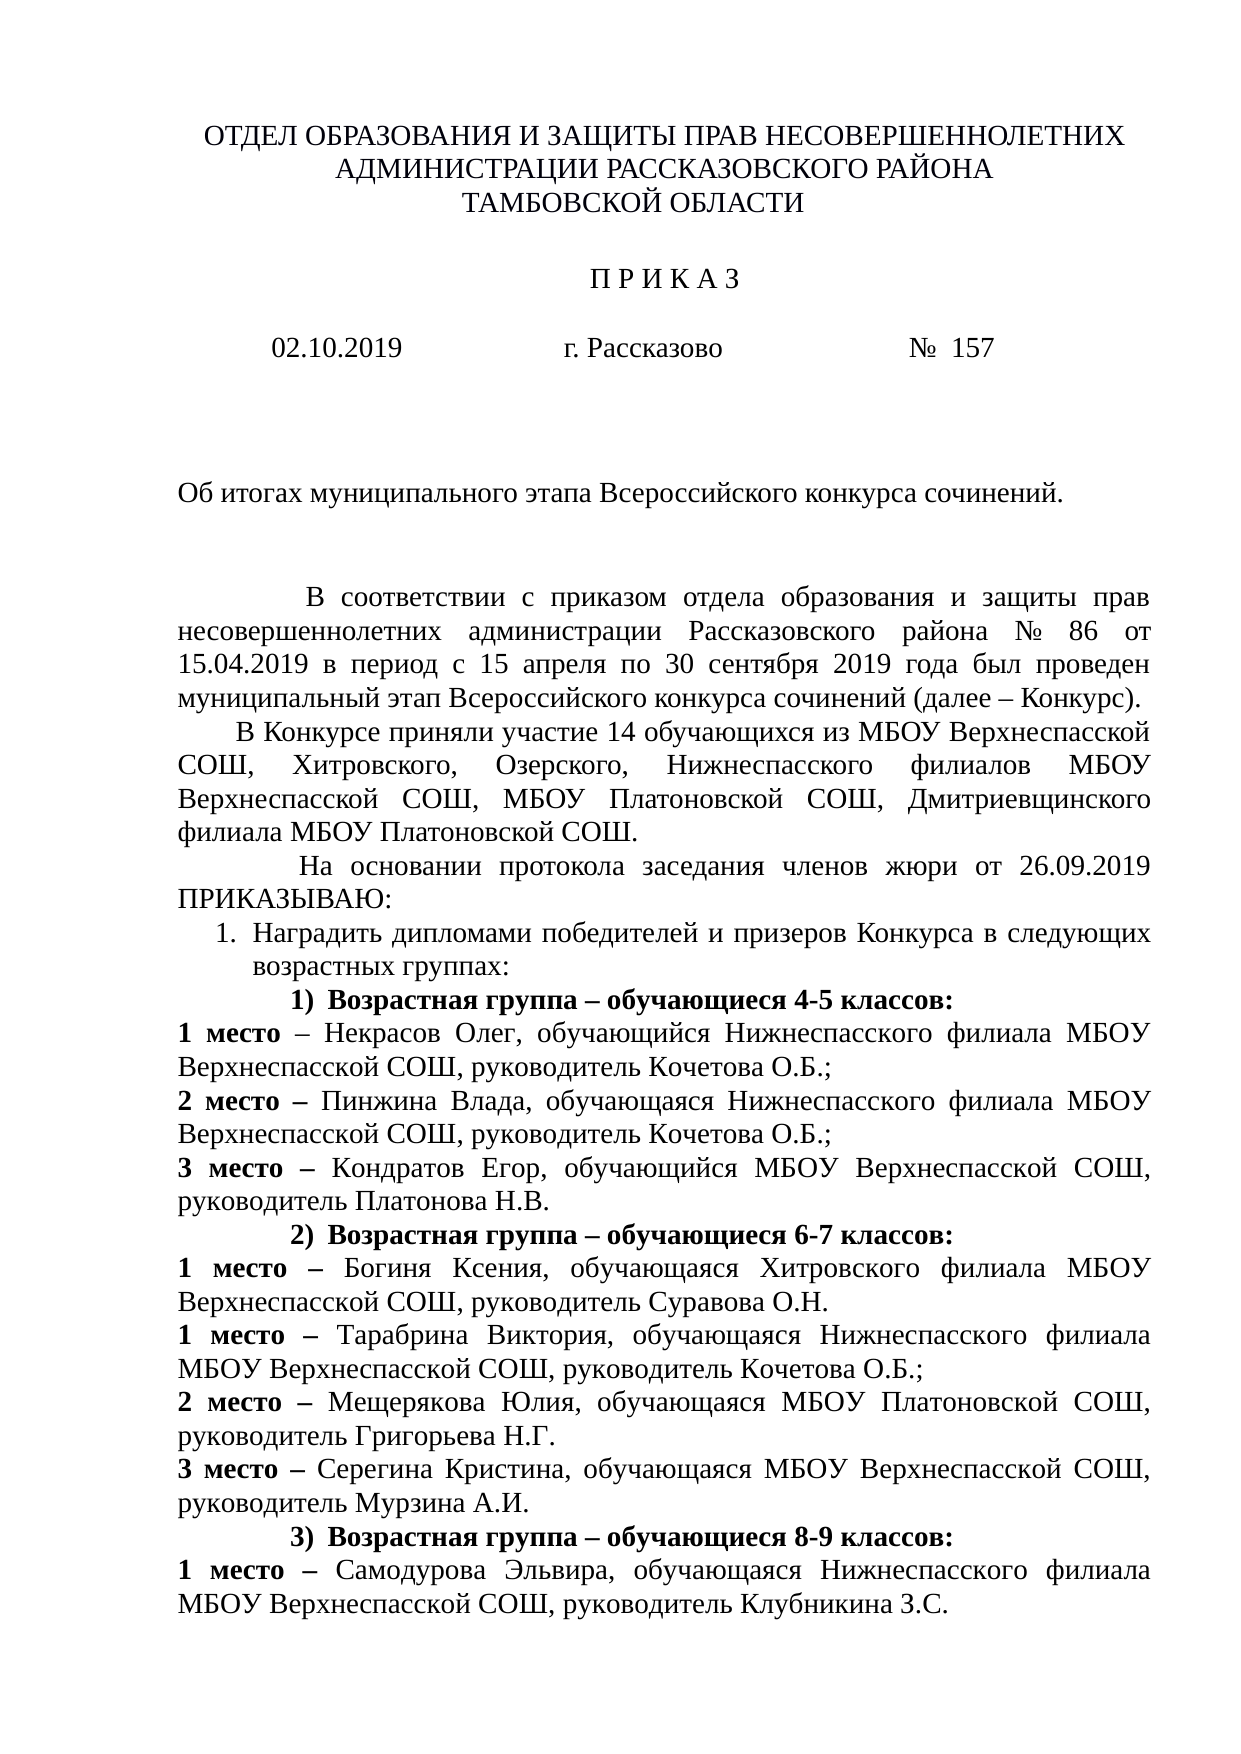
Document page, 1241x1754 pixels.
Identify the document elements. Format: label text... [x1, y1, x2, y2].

text 1 место – Богиня Ксения, обучающаяся Хитровского филиала МБОУ Верхнеспасской СОШ, руководитель Суравова О.Н. [177, 1250, 1152, 1317]
list Наградить дипломами победителей и призеров Конкурса в следующих возрастных группах: [215, 915, 1152, 982]
text В соответствии с приказом отдела образования и защиты прав несовершеннолетних администрации Рассказовского района № 86 от 15.04.2019 в период с 15 апреля по 30 сентября 2019 года был проведен муниципальный этап Всероссийского конкурса сочинений (далее – Конкурс). [177, 579, 1152, 714]
text 1 место – Тарабрина Виктория, обучающаяся Нижнеспасского филиала МБОУ Верхнеспасской СОШ, руководитель Кочетова О.Б.; [177, 1317, 1152, 1384]
text ОТДЕЛ ОБРАЗОВАНИЯ И ЗАЩИТЫ ПРАВ НЕСОВЕРШЕННОЛЕТНИХ [177, 118, 1152, 152]
text На основании протокола заседания членов жюри от 26.09.2019 ПРИКАЗЫВАЮ: [177, 848, 1152, 915]
list Возрастная группа – обучающиеся 8-9 классов: [290, 1519, 1152, 1552]
text 3 место – Кондратов Егор, обучающийся МБОУ Верхнеспасской СОШ, руководитель Платонова Н.В. [177, 1150, 1152, 1217]
table_header № 157 [790, 319, 1113, 475]
text 2 место – Пинжина Влада, обучающаяся Нижнеспасского филиала МБОУ Верхнеспасской СОШ, руководитель Кочетова О.Б.; [177, 1083, 1152, 1150]
list Возрастная группа – обучающиеся 4-5 классов: [290, 982, 1152, 1016]
list Возрастная группа – обучающиеся 6-7 классов: [290, 1217, 1152, 1250]
text П Р И К А З [177, 269, 1152, 294]
text АДМИНИСТРАЦИИ РАССКАЗОВСКОГО РАЙОНА [177, 152, 1152, 185]
text 1 место – Некрасов Олег, обучающийся Нижнеспасского филиала МБОУ Верхнеспасской СОШ, руководитель Кочетова О.Б.; [177, 1016, 1152, 1083]
table_header г. Рассказово [496, 319, 790, 475]
text 2 место – Мещерякова Юлия, обучающаяся МБОУ Платоновской СОШ, руководитель Григорьева Н.Г. [177, 1384, 1152, 1452]
text 3 место – Серегина Кристина, обучающаяся МБОУ Верхнеспасской СОШ, руководитель Мурзина А.И. [177, 1452, 1152, 1519]
text ТАМБОВСКОЙ ОБЛАСТИ [177, 185, 1152, 219]
table_header 02.10.2019 [177, 319, 496, 475]
text В Конкурсе приняли участие 14 обучающихся из МБОУ Верхнеспасской СОШ, Хитровского, Озерского, Нижнеспасского филиалов МБОУ Верхнеспасской СОШ, МБОУ Платоновской СОШ, Дмитриевщинского филиала МБОУ Платоновской СОШ. [177, 714, 1152, 848]
text 1 место – Самодурова Эльвира, обучающаяся Нижнеспасского филиала МБОУ Верхнеспасской СОШ, руководитель Клубникина З.С. [177, 1552, 1152, 1619]
text Об итогах муниципального этапа Всероссийского конкурса сочинений. [177, 475, 1152, 508]
